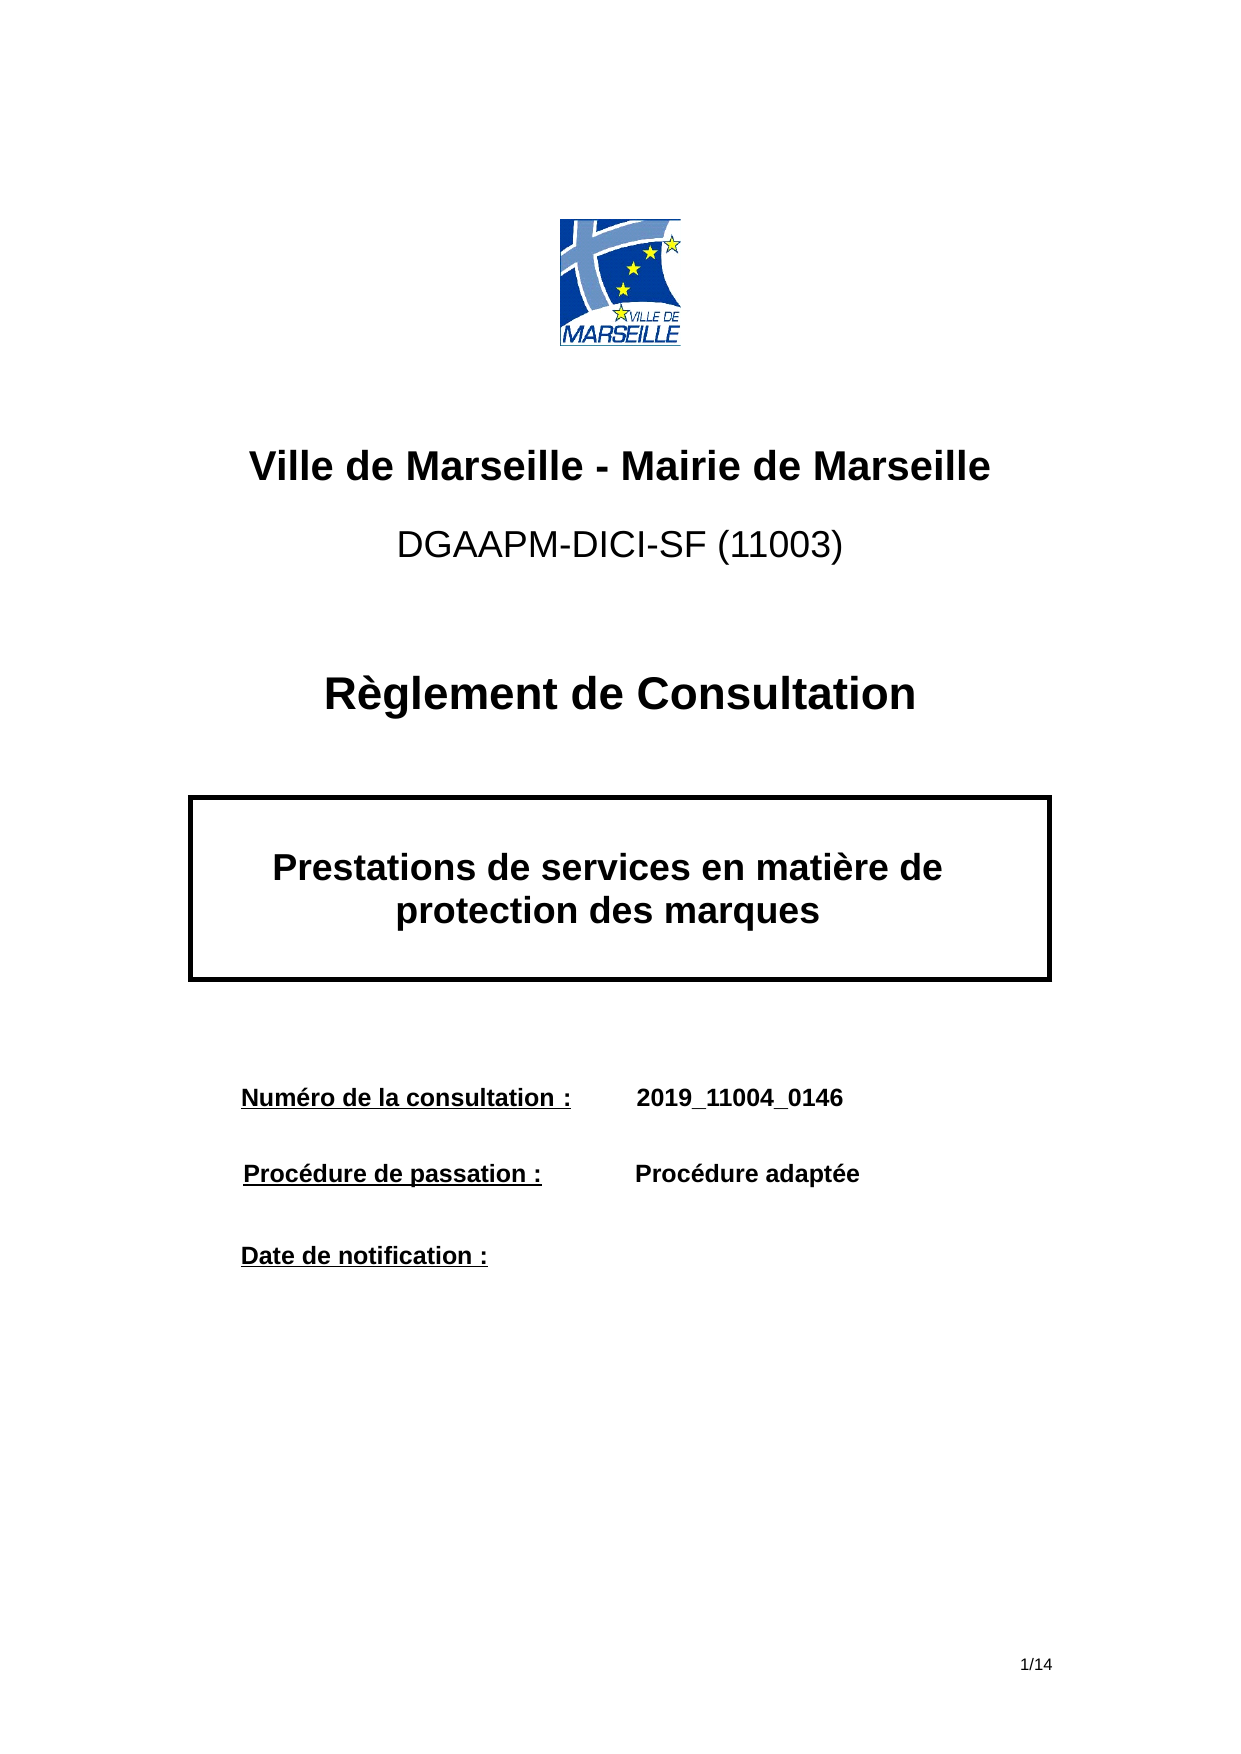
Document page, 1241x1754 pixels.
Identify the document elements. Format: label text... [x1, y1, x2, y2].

text DGAAPM-DICI-SF (11003) [188, 523, 1052, 566]
text Numéro de la consultation : 2019_11004_0146 [241, 1083, 1052, 1112]
text Date de notification : [241, 1241, 1052, 1270]
text Prestations de services en matière de protection des marques [193, 838, 1047, 932]
text Procédure de passation : Procédure adaptée [243, 1159, 1052, 1188]
text Règlement de Consultation [188, 667, 1052, 719]
text Ville de Marseille - Mairie de Marseille [188, 441, 1052, 489]
